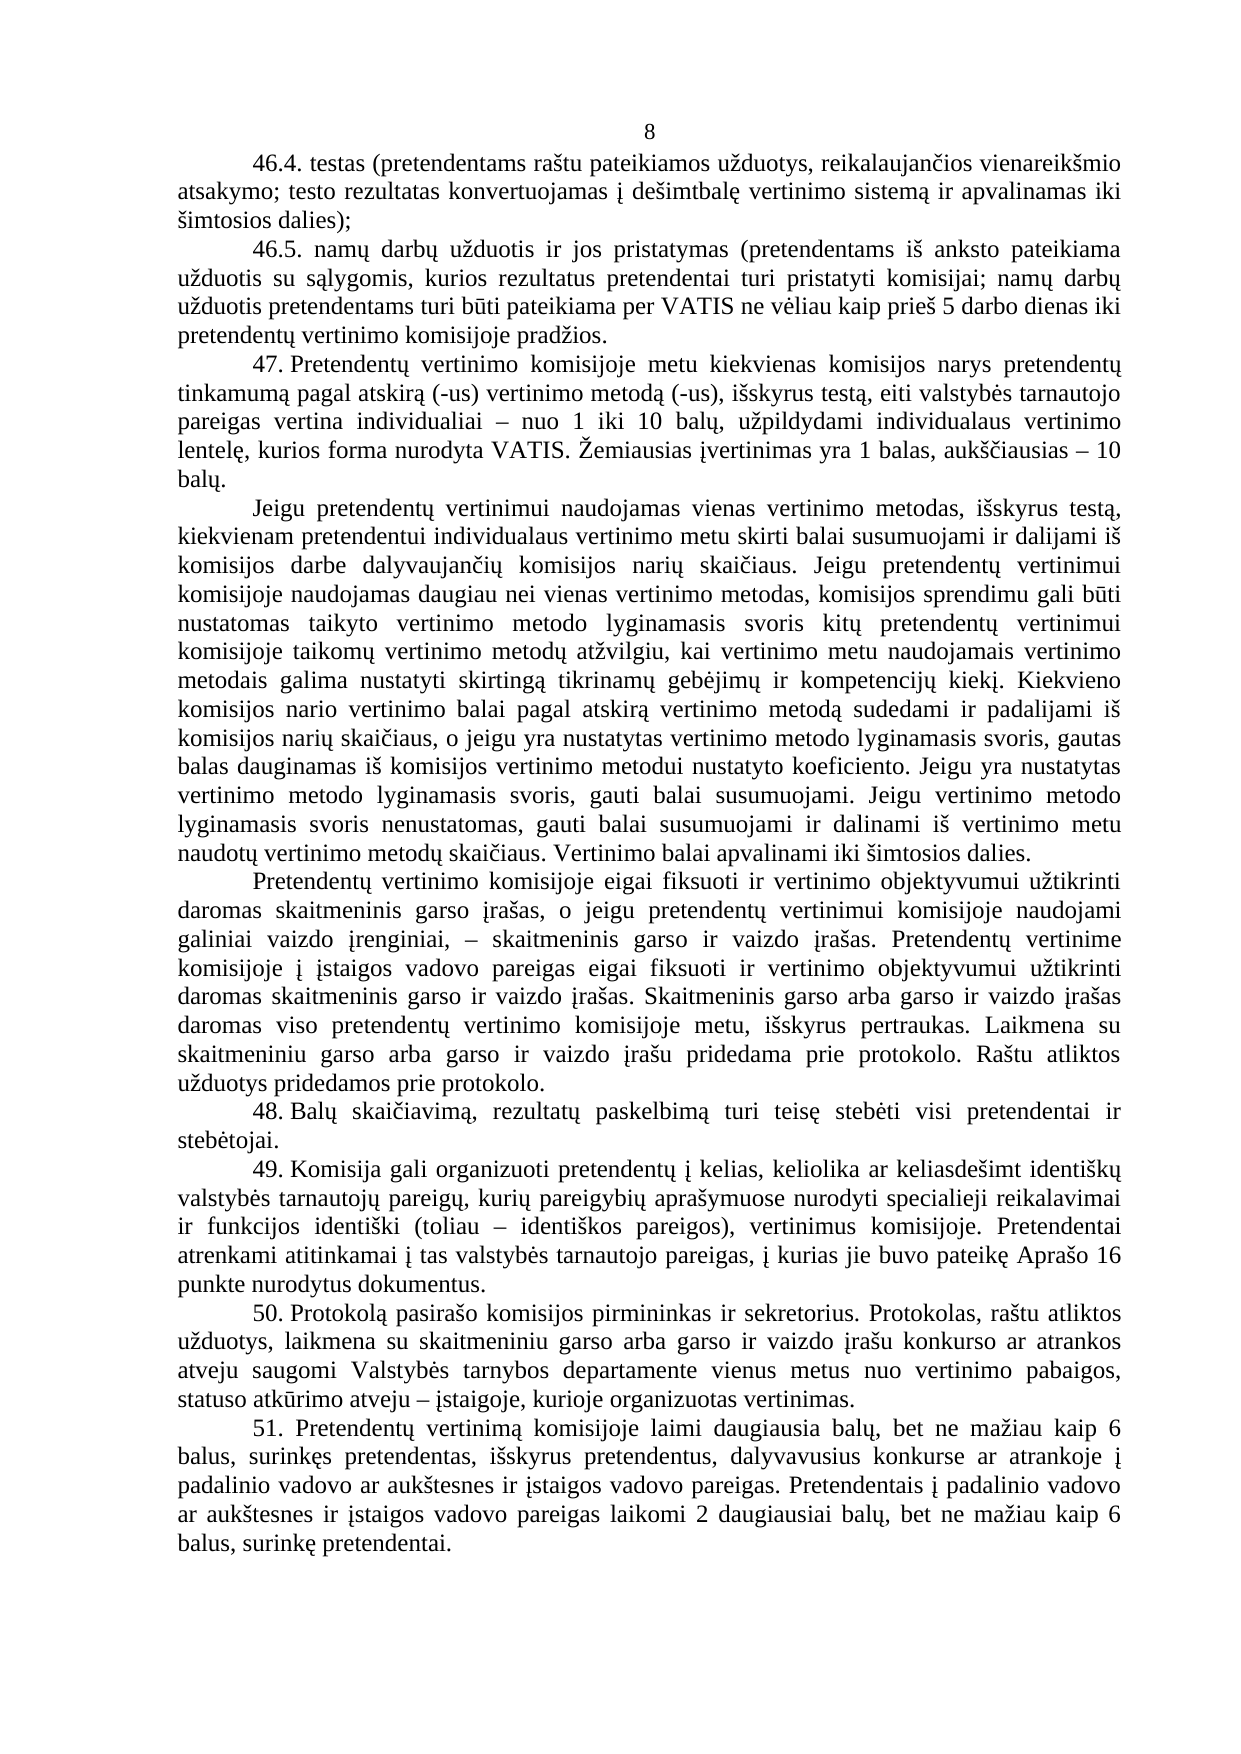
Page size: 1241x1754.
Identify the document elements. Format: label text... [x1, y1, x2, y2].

text 48. Balų skaičiavimą, rezultatų paskelbimą turi teisę stebėti visi pretendentai ir stebėtojai. [177, 1096, 1122, 1154]
text 49. Komisija gali organizuoti pretendentų į kelias, keliolika ar keliasdešimt identiškų valstybės tarnautojų pareigų, kurių pareigybių aprašymuose nurodyti specialieji reikalavimai ir funkcijos identiški (toliau – identiškos pareigos), vertinimus komisijoje. Pretendentai atrenkami atitinkamai į tas valstybės tarnautojo pareigas, į kurias jie buvo pateikę Aprašo 16 punkte nurodytus dokumentus. [177, 1154, 1122, 1298]
text 46.5. namų darbų užduotis ir jos pristatymas (pretendentams iš anksto pateikiama užduotis su sąlygomis, kurios rezultatus pretendentai turi pristatyti komisijai; namų darbų užduotis pretendentams turi būti pateikiama per VATIS ne vėliau kaip prieš 5 darbo dienas iki pretendentų vertinimo komisijoje pradžios. [177, 234, 1122, 349]
text Pretendentų vertinimo komisijoje eigai fiksuoti ir vertinimo objektyvumui užtikrinti daromas skaitmeninis garso įrašas, o jeigu pretendentų vertinimui komisijoje naudojami galiniai vaizdo įrenginiai, – skaitmeninis garso ir vaizdo įrašas. Pretendentų vertinime komisijoje į įstaigos vadovo pareigas eigai fiksuoti ir vertinimo objektyvumui užtikrinti daromas skaitmeninis garso ir vaizdo įrašas. Skaitmeninis garso arba garso ir vaizdo įrašas daromas viso pretendentų vertinimo komisijoje metu, išskyrus pertraukas. Laikmena su skaitmeniniu garso arba garso ir vaizdo įrašu pridedama prie protokolo. Raštu atliktos užduotys pridedamos prie protokolo. [177, 866, 1122, 1096]
text 50. Protokolą pasirašo komisijos pirmininkas ir sekretorius. Protokolas, raštu atliktos užduotys, laikmena su skaitmeniniu garso arba garso ir vaizdo įrašu konkurso ar atrankos atveju saugomi Valstybės tarnybos departamente vienus metus nuo vertinimo pabaigos, statuso atkūrimo atveju – įstaigoje, kurioje organizuotas vertinimas. [177, 1298, 1122, 1413]
text 46.4. testas (pretendentams raštu pateikiamos užduotys, reikalaujančios vienareikšmio atsakymo; testo rezultatas konvertuojamas į dešimtbalę vertinimo sistemą ir apvalinamas iki šimtosios dalies); [177, 148, 1122, 234]
text Jeigu pretendentų vertinimui naudojamas vienas vertinimo metodas, išskyrus testą, kiekvienam pretendentui individualaus vertinimo metu skirti balai susumuojami ir dalijami iš komisijos darbe dalyvaujančių komisijos narių skaičiaus. Jeigu pretendentų vertinimui komisijoje naudojamas daugiau nei vienas vertinimo metodas, komisijos sprendimu gali būti nustatomas taikyto vertinimo metodo lyginamasis svoris kitų pretendentų vertinimui komisijoje taikomų vertinimo metodų atžvilgiu, kai vertinimo metu naudojamais vertinimo metodais galima nustatyti skirtingą tikrinamų gebėjimų ir kompetencijų kiekį. Kiekvieno komisijos nario vertinimo balai pagal atskirą vertinimo metodą sudedami ir padalijami iš komisijos narių skaičiaus, o jeigu yra nustatytas vertinimo metodo lyginamasis svoris, gautas balas dauginamas iš komisijos vertinimo metodui nustatyto koeficiento. Jeigu yra nustatytas vertinimo metodo lyginamasis svoris, gauti balai susumuojami. Jeigu vertinimo metodo lyginamasis svoris nenustatomas, gauti balai susumuojami ir dalinami iš vertinimo metu naudotų vertinimo metodų skaičiaus. Vertinimo balai apvalinami iki šimtosios dalies. [177, 493, 1122, 866]
text 47. Pretendentų vertinimo komisijoje metu kiekvienas komisijos narys pretendentų tinkamumą pagal atskirą (-us) vertinimo metodą (-us), išskyrus testą, eiti valstybės tarnautojo pareigas vertina individualiai – nuo 1 iki 10 balų, užpildydami individualaus vertinimo lentelę, kurios forma nurodyta VATIS. Žemiausias įvertinimas yra 1 balas, aukščiausias – 10 balų. [177, 349, 1122, 493]
text 51. Pretendentų vertinimą komisijoje laimi daugiausia balų, bet ne mažiau kaip 6 balus, surinkęs pretendentas, išskyrus pretendentus, dalyvavusius konkurse ar atrankoje į padalinio vadovo ar aukštesnes ir įstaigos vadovo pareigas. Pretendentais į padalinio vadovo ar aukštesnes ir įstaigos vadovo pareigas laikomi 2 daugiausiai balų, bet ne mažiau kaip 6 balus, surinkę pretendentai. [177, 1413, 1122, 1556]
